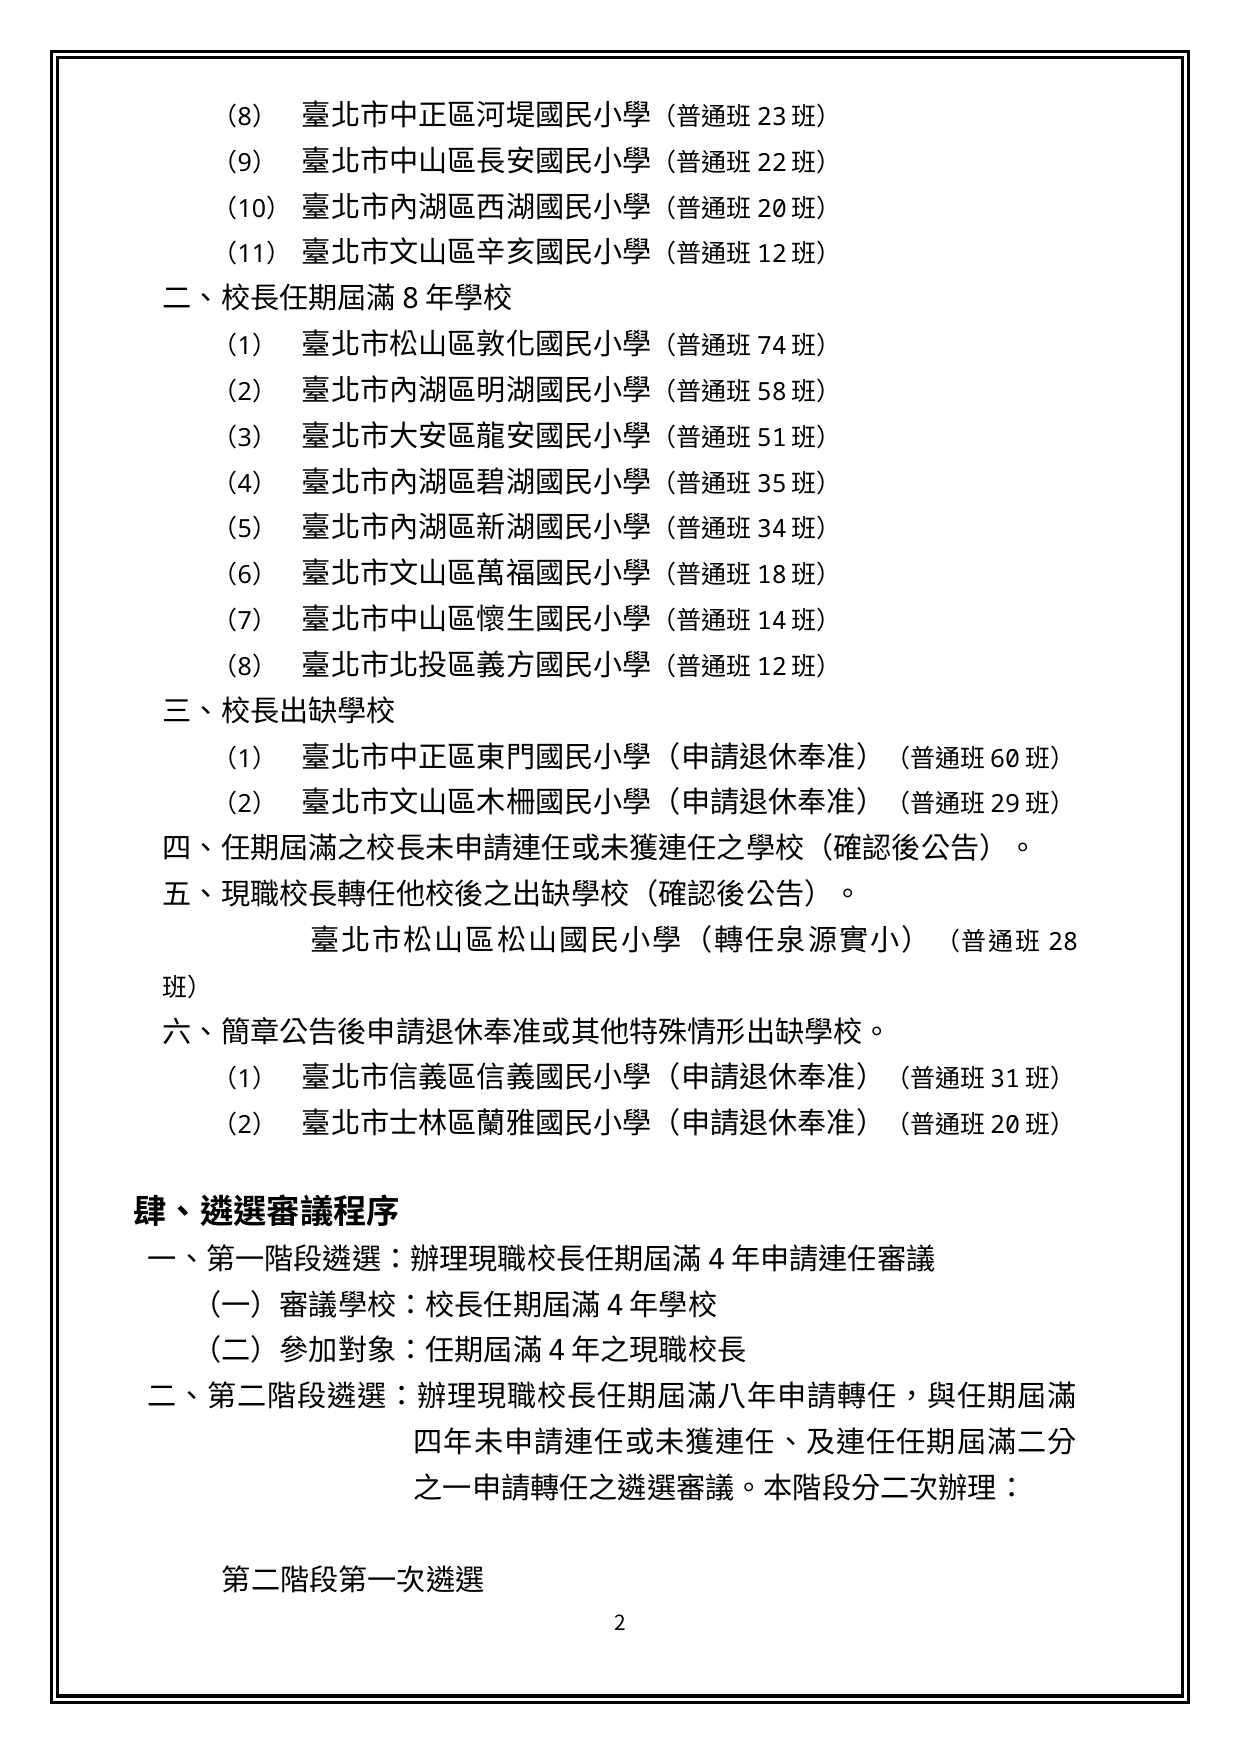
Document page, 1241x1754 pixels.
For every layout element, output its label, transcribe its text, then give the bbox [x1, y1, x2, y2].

list 臺北市中正區河堤國民小學（普通班23班） [212, 89, 1078, 134]
list 臺北市大安區龍安國民小學（普通班51班） [212, 409, 1078, 455]
text 五、現職校長轉任他校後之出缺學校（確認後公告）。 [162, 868, 1078, 914]
list 臺北市中山區長安國民小學（普通班22班） [212, 134, 1078, 180]
text 三、校長出缺學校 [162, 684, 1078, 730]
list 臺北市文山區萬福國民小學（普通班18班） [212, 547, 1078, 593]
list 臺北市中山區懷生國民小學（普通班14班） [212, 593, 1078, 639]
text 臺北市松山區松山國民小學（轉任泉源實小）（普通班28班） [162, 914, 1078, 1005]
list 臺北市文山區辛亥國民小學（普通班12班） [212, 226, 1078, 272]
list 臺北市士林區蘭雅國民小學（申請退休奉准）（普通班20班） [212, 1097, 1078, 1143]
text 二、第二階段遴選：辦理現職校長任期屆滿八年申請轉任，與任期屆滿四年未申請連任或未獲連任、及連任任期屆滿二分之一申請轉任之遴選審議。本階段分二次辦理： [148, 1370, 1078, 1507]
list 臺北市內湖區碧湖國民小學（普通班35班） [212, 455, 1078, 501]
list 臺北市信義區信義國民小學（申請退休奉准）（普通班31班） [212, 1051, 1078, 1097]
text （二）參加對象：任期屆滿4年之現職校長 [162, 1324, 1078, 1370]
text 四、任期屆滿之校長未申請連任或未獲連任之學校（確認後公告）。 [162, 822, 1078, 868]
list 臺北市松山區敦化國民小學（普通班74班） [212, 318, 1078, 364]
text 肆、遴選審議程序 [133, 1187, 1078, 1232]
list 臺北市內湖區新湖國民小學（普通班34班） [212, 501, 1078, 547]
text 六、簡章公告後申請退休奉准或其他特殊情形出缺學校。 [162, 1005, 1078, 1051]
text 二、校長任期屆滿8年學校 [162, 272, 1078, 318]
list 臺北市北投區義方國民小學（普通班12班） [212, 639, 1078, 684]
text 一、第一階段遴選：辦理現職校長任期屆滿4年申請連任審議 [148, 1232, 1078, 1278]
list 臺北市內湖區西湖國民小學（普通班20班） [212, 180, 1078, 226]
list 臺北市內湖區明湖國民小學（普通班58班） [212, 364, 1078, 409]
list 臺北市文山區木柵國民小學（申請退休奉准）（普通班29班） [212, 776, 1078, 822]
text （一）審議學校：校長任期屆滿4年學校 [162, 1278, 1078, 1324]
list 臺北市中正區東門國民小學（申請退休奉准）（普通班60班） [212, 730, 1078, 776]
text 第二階段第一次遴選 [133, 1553, 1078, 1599]
